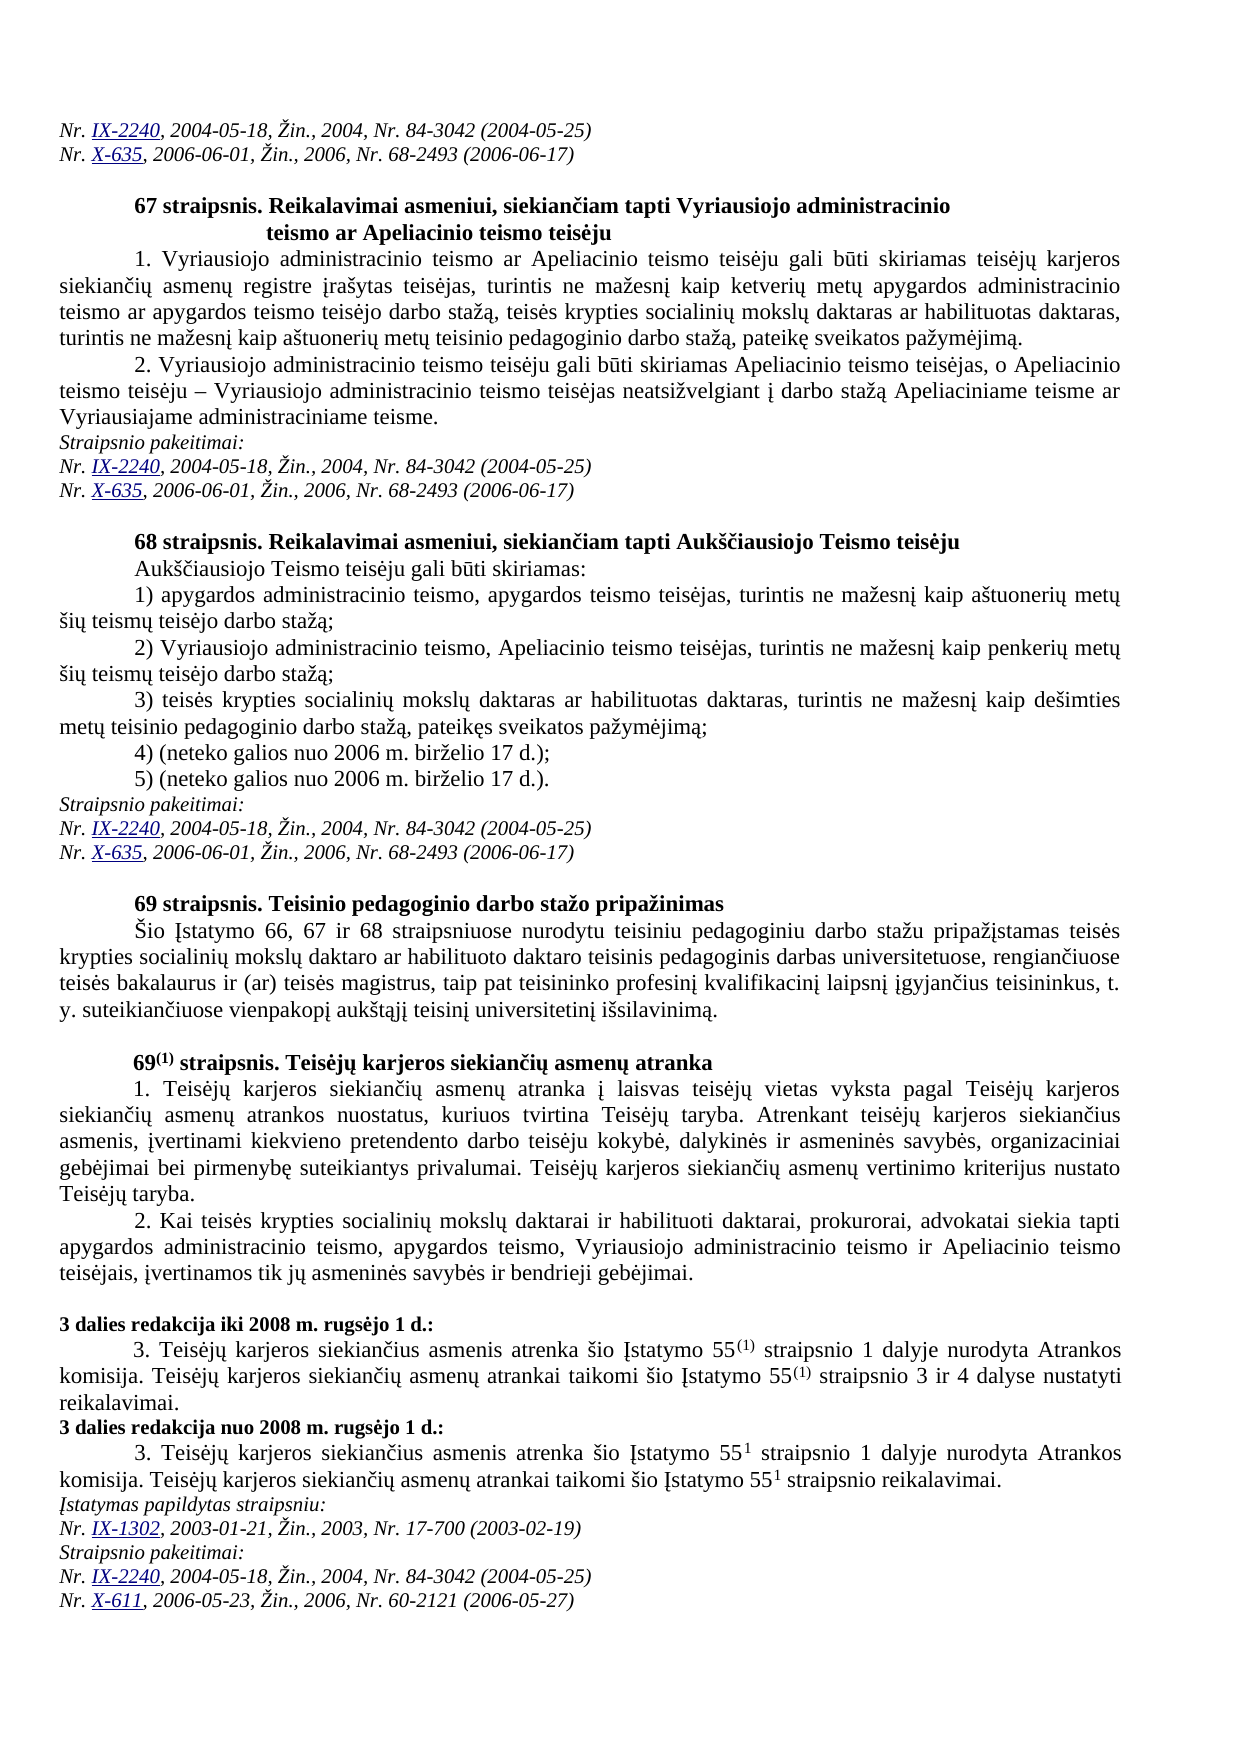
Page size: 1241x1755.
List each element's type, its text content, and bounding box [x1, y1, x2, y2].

text 2. Kai teisės krypties socialinių mokslų daktarai ir habilituoti daktarai, prokurorai, advokatai siekia tapti apygardos administracinio teismo, apygardos teismo, Vyriausiojo administracinio teismo ir Apeliacinio teismo teisėjais, įvertinamos tik jų asmeninės savybės ir bendrieji gebėjimai. [59, 1207, 1122, 1286]
text Nr. IX-1302, 2003-01-21, Žin., 2003, Nr. 17-700 (2003-02-19) [59, 1516, 1122, 1540]
text 3) teisės krypties socialinių mokslų daktaras ar habilituotas daktaras, turintis ne mažesnį kaip dešimties metų teisinio pedagoginio darbo stažą, pateikęs sveikatos pažymėjimą; [59, 686, 1122, 739]
text 1. Teisėjų karjeros siekiančių asmenų atranka į laisvas teisėjų vietas vyksta pagal Teisėjų karjeros siekiančių asmenų atrankos nuostatus, kuriuos tvirtina Teisėjų taryba. Atrenkant teisėjų karjeros siekiančius asmenis, įvertinami kiekvieno pretendento darbo teisėju kokybė, dalykinės ir asmeninės savybės, organizaciniai gebėjimai bei pirmenybę suteikiantys privalumai. Teisėjų karjeros siekiančių asmenų vertinimo kriterijus nustato Teisėjų taryba. [59, 1075, 1122, 1207]
text 3 dalies redakcija nuo 2008 m. rugsėjo 1 d.: [59, 1415, 1122, 1439]
text 69(1) straipsnis. Teisėjų karjeros siekiančių asmenų atranka [59, 1048, 1122, 1075]
text Įstatymas papildytas straipsniu: [59, 1492, 1122, 1516]
text 67 straipsnis. Reikalavimai asmeniui, siekiančiam tapti Vyriausiojo administracinio [134, 193, 1122, 219]
text 2. Vyriausiojo administracinio teismo teisėju gali būti skiriamas Apeliacinio teismo teisėjas, o Apeliacinio teismo teisėju – Vyriausiojo administracinio teismo teisėjas neatsižvelgiant į darbo stažą Apeliaciniame teisme ar Vyriausiajame administraciniame teisme. [59, 351, 1122, 430]
text Šio Įstatymo 66, 67 ir 68 straipsniuose nurodytu teisiniu pedagoginiu darbo stažu pripažįstamas teisės krypties socialinių mokslų daktaro ar habilituoto daktaro teisinis pedagoginis darbas universitetuose, rengiančiuose teisės bakalaurus ir (ar) teisės magistrus, taip pat teisininko profesinį kvalifikacinį laipsnį įgyjančius teisininkus, t. y. suteikiančiuose vienpakopį aukštąjį teisinį universitetinį išsilavinimą. [59, 917, 1122, 1022]
text 4) (neteko galios nuo 2006 m. birželio 17 d.); [59, 739, 1122, 766]
text 68 straipsnis. Reikalavimai asmeniui, siekiančiam tapti Aukščiausiojo Teismo teisėju [134, 528, 1122, 555]
text Nr. X-611, 2006-05-23, Žin., 2006, Nr. 60-2121 (2006-05-27) [59, 1588, 1122, 1612]
text Straipsnio pakeitimai: [59, 430, 1122, 454]
text 3 dalies redakcija iki 2008 m. rugsėjo 1 d.: [59, 1312, 1122, 1336]
text Nr. X-635, 2006-06-01, Žin., 2006, Nr. 68-2493 (2006-06-17) [59, 840, 1122, 864]
text Aukščiausiojo Teismo teisėju gali būti skiriamas: [59, 555, 1122, 581]
text Nr. X-635, 2006-06-01, Žin., 2006, Nr. 68-2493 (2006-06-17) [59, 478, 1122, 502]
text Straipsnio pakeitimai: [59, 792, 1122, 816]
text 3. Teisėjų karjeros siekiančius asmenis atrenka šio Įstatymo 551 straipsnio 1 dalyje nurodyta Atrankos komisija. Teisėjų karjeros siekiančių asmenų atrankai taikomi šio Įstatymo 551 straipsnio reikalavimai. [59, 1439, 1122, 1492]
text Straipsnio pakeitimai: [59, 1540, 1122, 1564]
text Nr. X-635, 2006-06-01, Žin., 2006, Nr. 68-2493 (2006-06-17) [59, 142, 1122, 166]
text Nr. IX-2240, 2004-05-18, Žin., 2004, Nr. 84-3042 (2004-05-25) [59, 118, 1122, 142]
text Nr. IX-2240, 2004-05-18, Žin., 2004, Nr. 84-3042 (2004-05-25) [59, 454, 1122, 478]
text 5) (neteko galios nuo 2006 m. birželio 17 d.). [59, 766, 1122, 792]
text 2) Vyriausiojo administracinio teismo, Apeliacinio teismo teisėjas, turintis ne mažesnį kaip penkerių metų šių teismų teisėjo darbo stažą; [59, 634, 1122, 686]
text 1) apygardos administracinio teismo, apygardos teismo teisėjas, turintis ne mažesnį kaip aštuonerių metų šių teismų teisėjo darbo stažą; [59, 581, 1122, 634]
text teismo ar Apeliacinio teismo teisėju [266, 219, 1122, 245]
text 3. Teisėjų karjeros siekiančius asmenis atrenka šio Įstatymo 55(1) straipsnio 1 dalyje nurodyta Atrankos komisija. Teisėjų karjeros siekiančių asmenų atrankai taikomi šio Įstatymo 55(1) straipsnio 3 ir 4 dalyse nustatyti reikalavimai. [59, 1336, 1122, 1415]
text 1. Vyriausiojo administracinio teismo ar Apeliacinio teismo teisėju gali būti skiriamas teisėjų karjeros siekiančių asmenų registre įrašytas teisėjas, turintis ne mažesnį kaip ketverių metų apygardos administracinio teismo ar apygardos teismo teisėjo darbo stažą, teisės krypties socialinių mokslų daktaras ar habilituotas daktaras, turintis ne mažesnį kaip aštuonerių metų teisinio pedagoginio darbo stažą, pateikę sveikatos pažymėjimą. [59, 245, 1122, 351]
text Nr. IX-2240, 2004-05-18, Žin., 2004, Nr. 84-3042 (2004-05-25) [59, 816, 1122, 840]
text Nr. IX-2240, 2004-05-18, Žin., 2004, Nr. 84-3042 (2004-05-25) [59, 1564, 1122, 1588]
text 69 straipsnis. Teisinio pedagoginio darbo stažo pripažinimas [59, 890, 1122, 917]
